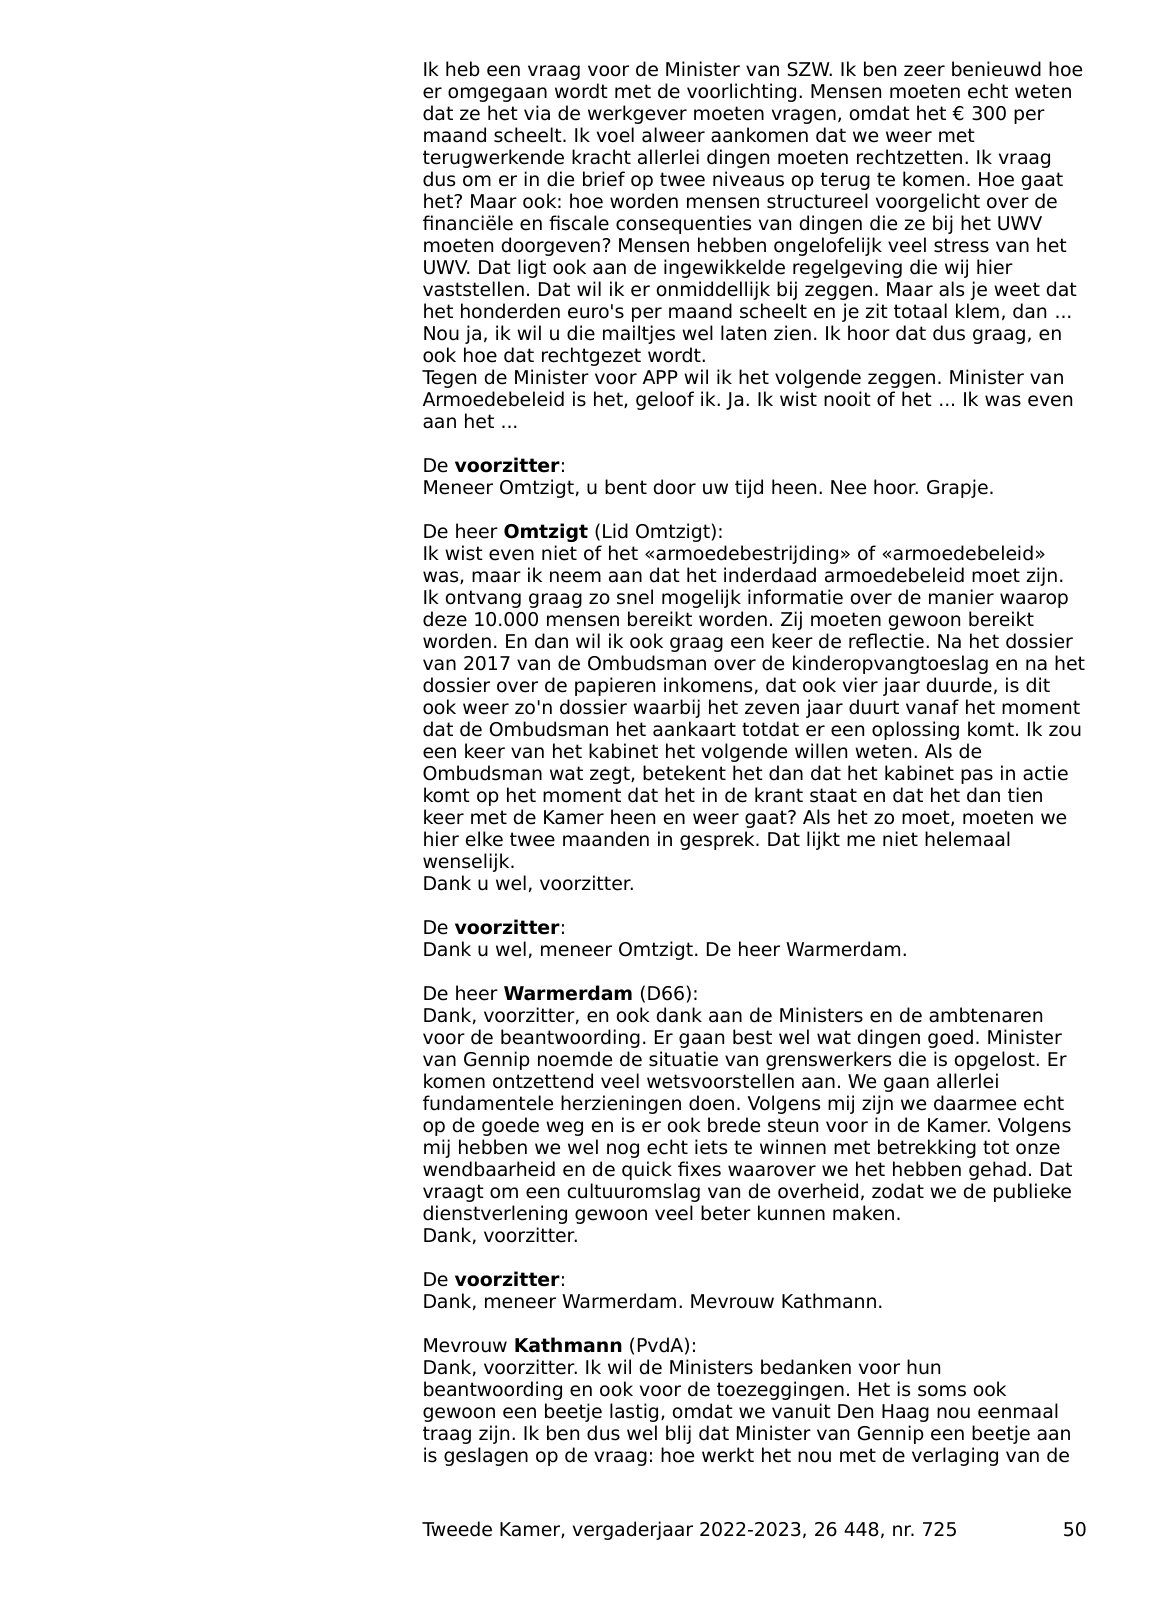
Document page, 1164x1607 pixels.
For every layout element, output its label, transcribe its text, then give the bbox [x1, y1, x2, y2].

text De heer Warmerdam (D66): [422, 983, 1087, 1005]
text De heer Omtzigt (Lid Omtzigt): [422, 521, 1087, 543]
text De voorzitter: [422, 455, 1087, 477]
text Ik wist even niet of het «armoedebestrijding» of «armoedebeleid» was, maar ik neem aan dat het inderdaad armoedebeleid moet zijn. [422, 543, 1087, 587]
text Ik ontvang graag zo snel mogelijk informatie over de manier waarop deze 10.000 mensen bereikt worden. Zij moeten gewoon bereikt worden. En dan wil ik ook graag een keer de reflectie. Na het dossier van 2017 van de Ombudsman over de kinderopvangtoeslag en na het dossier over de papieren inkomens, dat ook vier jaar duurde, is dit ook weer zo'n dossier waarbij het zeven jaar duurt vanaf het moment dat de Ombudsman het aankaart totdat er een oplossing komt. Ik zou een keer van het kabinet het volgende willen weten. Als de Ombudsman wat zegt, betekent het dan dat het kabinet pas in actie komt op het moment dat het in de krant staat en dat het dan tien keer met de Kamer heen en weer gaat? Als het zo moet, moeten we hier elke twee maanden in gesprek. Dat lijkt me niet helemaal wenselijk. [422, 587, 1087, 873]
text Meneer Omtzigt, u bent door uw tijd heen. Nee hoor. Grapje. [422, 477, 1087, 499]
text De voorzitter: [422, 1269, 1087, 1291]
text Dank u wel, voorzitter. [422, 873, 1087, 895]
text Mevrouw Kathmann (PvdA): [422, 1335, 1087, 1357]
text Tegen de Minister voor APP wil ik het volgende zeggen. Minister van Armoedebeleid is het, geloof ik. Ja. Ik wist nooit of het ... Ik was even aan het ... [422, 367, 1087, 433]
text Dank, voorzitter, en ook dank aan de Ministers en de ambtenaren voor de beantwoording. Er gaan best wel wat dingen goed. Minister van Gennip noemde de situatie van grenswerkers die is opgelost. Er komen ontzettend veel wetsvoorstellen aan. We gaan allerlei fundamentele herzieningen doen. Volgens mij zijn we daarmee echt op de goede weg en is er ook brede steun voor in de Kamer. Volgens mij hebben we wel nog echt iets te winnen met betrekking tot onze wendbaarheid en de quick fixes waarover we het hebben gehad. Dat vraagt om een cultuuromslag van de overheid, zodat we de publieke dienstverlening gewoon veel beter kunnen maken. [422, 1005, 1087, 1225]
text Dank, meneer Warmerdam. Mevrouw Kathmann. [422, 1291, 1087, 1313]
text De voorzitter: [422, 917, 1087, 939]
text Dank u wel, meneer Omtzigt. De heer Warmerdam. [422, 939, 1087, 961]
text Dank, voorzitter. [422, 1225, 1087, 1247]
text Ik heb een vraag voor de Minister van SZW. Ik ben zeer benieuwd hoe er omgegaan wordt met de voorlichting. Mensen moeten echt weten dat ze het via de werkgever moeten vragen, omdat het € 300 per maand scheelt. Ik voel alweer aankomen dat we weer met terugwerkende kracht allerlei dingen moeten rechtzetten. Ik vraag dus om er in die brief op twee niveaus op terug te komen. Hoe gaat het? Maar ook: hoe worden mensen structureel voorgelicht over de financiële en fiscale consequenties van dingen die ze bij het UWV moeten doorgeven? Mensen hebben ongelofelijk veel stress van het UWV. Dat ligt ook aan de ingewikkelde regelgeving die wij hier vaststellen. Dat wil ik er onmiddellijk bij zeggen. Maar als je weet dat het honderden euro's per maand scheelt en je zit totaal klem, dan ... Nou ja, ik wil u die mailtjes wel laten zien. Ik hoor dat dus graag, en ook hoe dat rechtgezet wordt. [422, 59, 1087, 367]
text Dank, voorzitter. Ik wil de Ministers bedanken voor hun beantwoording en ook voor de toezeggingen. Het is soms ook gewoon een beetje lastig, omdat we vanuit Den Haag nou eenmaal traag zijn. Ik ben dus wel blij dat Minister van Gennip een beetje aan is geslagen op de vraag: hoe werkt het nou met de verlaging van de [422, 1357, 1087, 1467]
